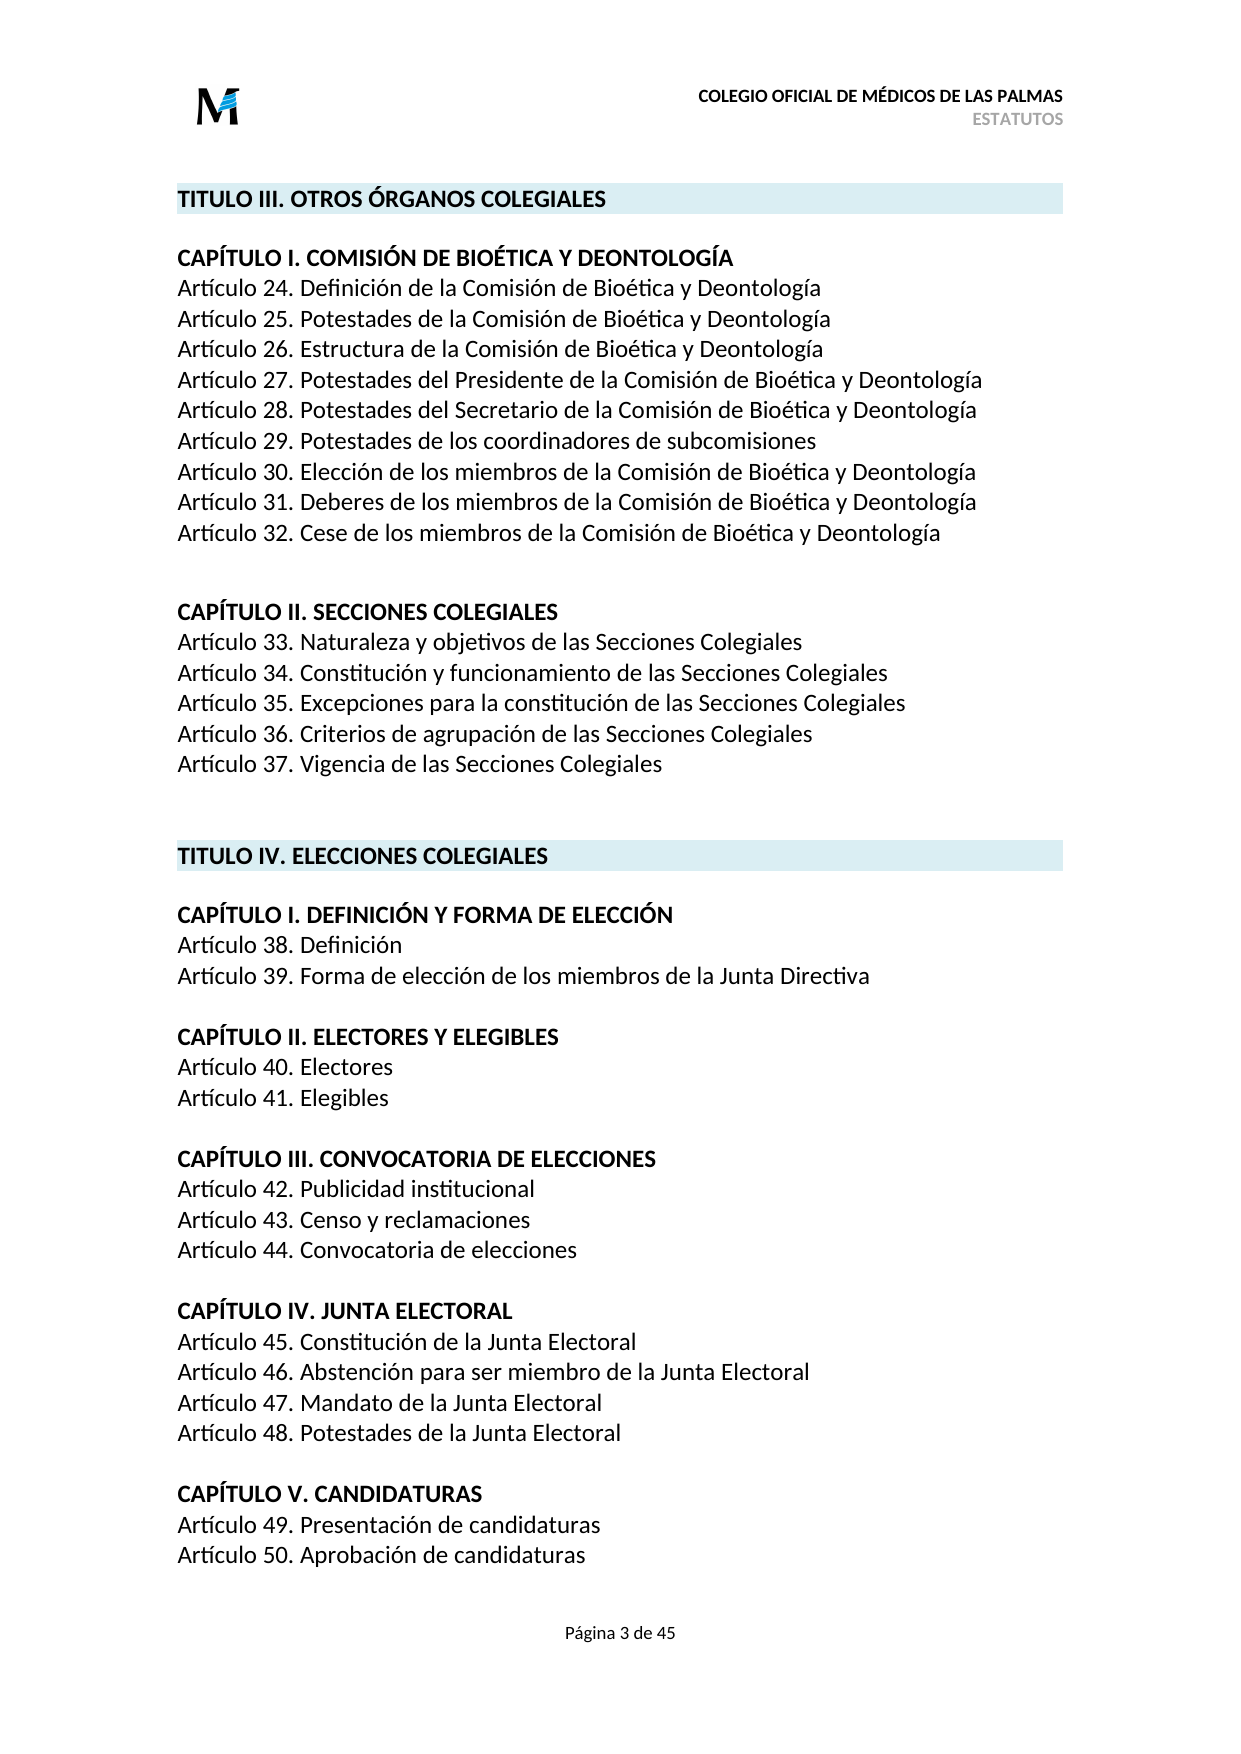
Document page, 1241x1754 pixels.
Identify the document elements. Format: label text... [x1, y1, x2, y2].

text Artículo 42. Publicidad institucional [177, 1173, 1063, 1204]
text Artículo 50. Aprobación de candidaturas [177, 1540, 1063, 1570]
text TITULO III. OTROS ÓRGANOS COLEGIALES [177, 183, 1063, 214]
text Artículo 38. Definición [177, 929, 1063, 960]
text Artículo 27. Potestades del Presidente de la Comisión de Bioética y Deontología [177, 364, 1063, 394]
text Artículo 32. Cese de los miembros de la Comisión de Bioética y Deontología [177, 517, 1063, 547]
text Artículo 30. Elección de los miembros de la Comisión de Bioética y Deontología [177, 456, 1063, 486]
text Artículo 43. Censo y reclamaciones [177, 1204, 1063, 1234]
text TITULO IV. ELECCIONES COLEGIALES [177, 840, 1063, 871]
text Artículo 45. Constitución de la Junta Electoral [177, 1326, 1063, 1357]
text Artículo 26. Estructura de la Comisión de Bioética y Deontología [177, 333, 1063, 364]
text Artículo 35. Excepciones para la constitución de las Secciones Colegiales [177, 688, 1063, 718]
text Artículo 48. Potestades de la Junta Electoral [177, 1418, 1063, 1448]
text CAPÍTULO IV. JUNTA ELECTORAL [177, 1296, 1063, 1326]
text Artículo 39. Forma de elección de los miembros de la Junta Directiva [177, 960, 1063, 990]
text Artículo 29. Potestades de los coordinadores de subcomisiones [177, 425, 1063, 456]
text Artículo 40. Electores [177, 1051, 1063, 1082]
text Artículo 25. Potestades de la Comisión de Bioética y Deontología [177, 303, 1063, 333]
text CAPÍTULO I. DEFINICIÓN Y FORMA DE ELECCIÓN [177, 899, 1063, 929]
text Artículo 44. Convocatoria de elecciones [177, 1234, 1063, 1265]
text Artículo 28. Potestades del Secretario de la Comisión de Bioética y Deontología [177, 394, 1063, 425]
text CAPÍTULO I. COMISIÓN DE BIOÉTICA Y DEONTOLOGÍA [177, 242, 1063, 272]
text CAPÍTULO II. SECCIONES COLEGIALES [177, 596, 1063, 627]
text Artículo 46. Abstención para ser miembro de la Junta Electoral [177, 1357, 1063, 1387]
text Artículo 36. Criterios de agrupación de las Secciones Colegiales [177, 718, 1063, 749]
text Artículo 34. Constitución y funcionamiento de las Secciones Colegiales [177, 657, 1063, 688]
text CAPÍTULO III. CONVOCATORIA DE ELECCIONES [177, 1143, 1063, 1173]
text Artículo 31. Deberes de los miembros de la Comisión de Bioética y Deontología [177, 486, 1063, 517]
text CAPÍTULO II. ELECTORES Y ELEGIBLES [177, 1021, 1063, 1051]
text Artículo 37. Vigencia de las Secciones Colegiales [177, 749, 1063, 779]
text Artículo 24. Definición de la Comisión de Bioética y Deontología [177, 272, 1063, 303]
text Artículo 33. Naturaleza y objetivos de las Secciones Colegiales [177, 627, 1063, 657]
text Artículo 41. Elegibles [177, 1082, 1063, 1112]
text Artículo 49. Presentación de candidaturas [177, 1509, 1063, 1540]
text CAPÍTULO V. CANDIDATURAS [177, 1479, 1063, 1509]
text Artículo 47. Mandato de la Junta Electoral [177, 1387, 1063, 1418]
